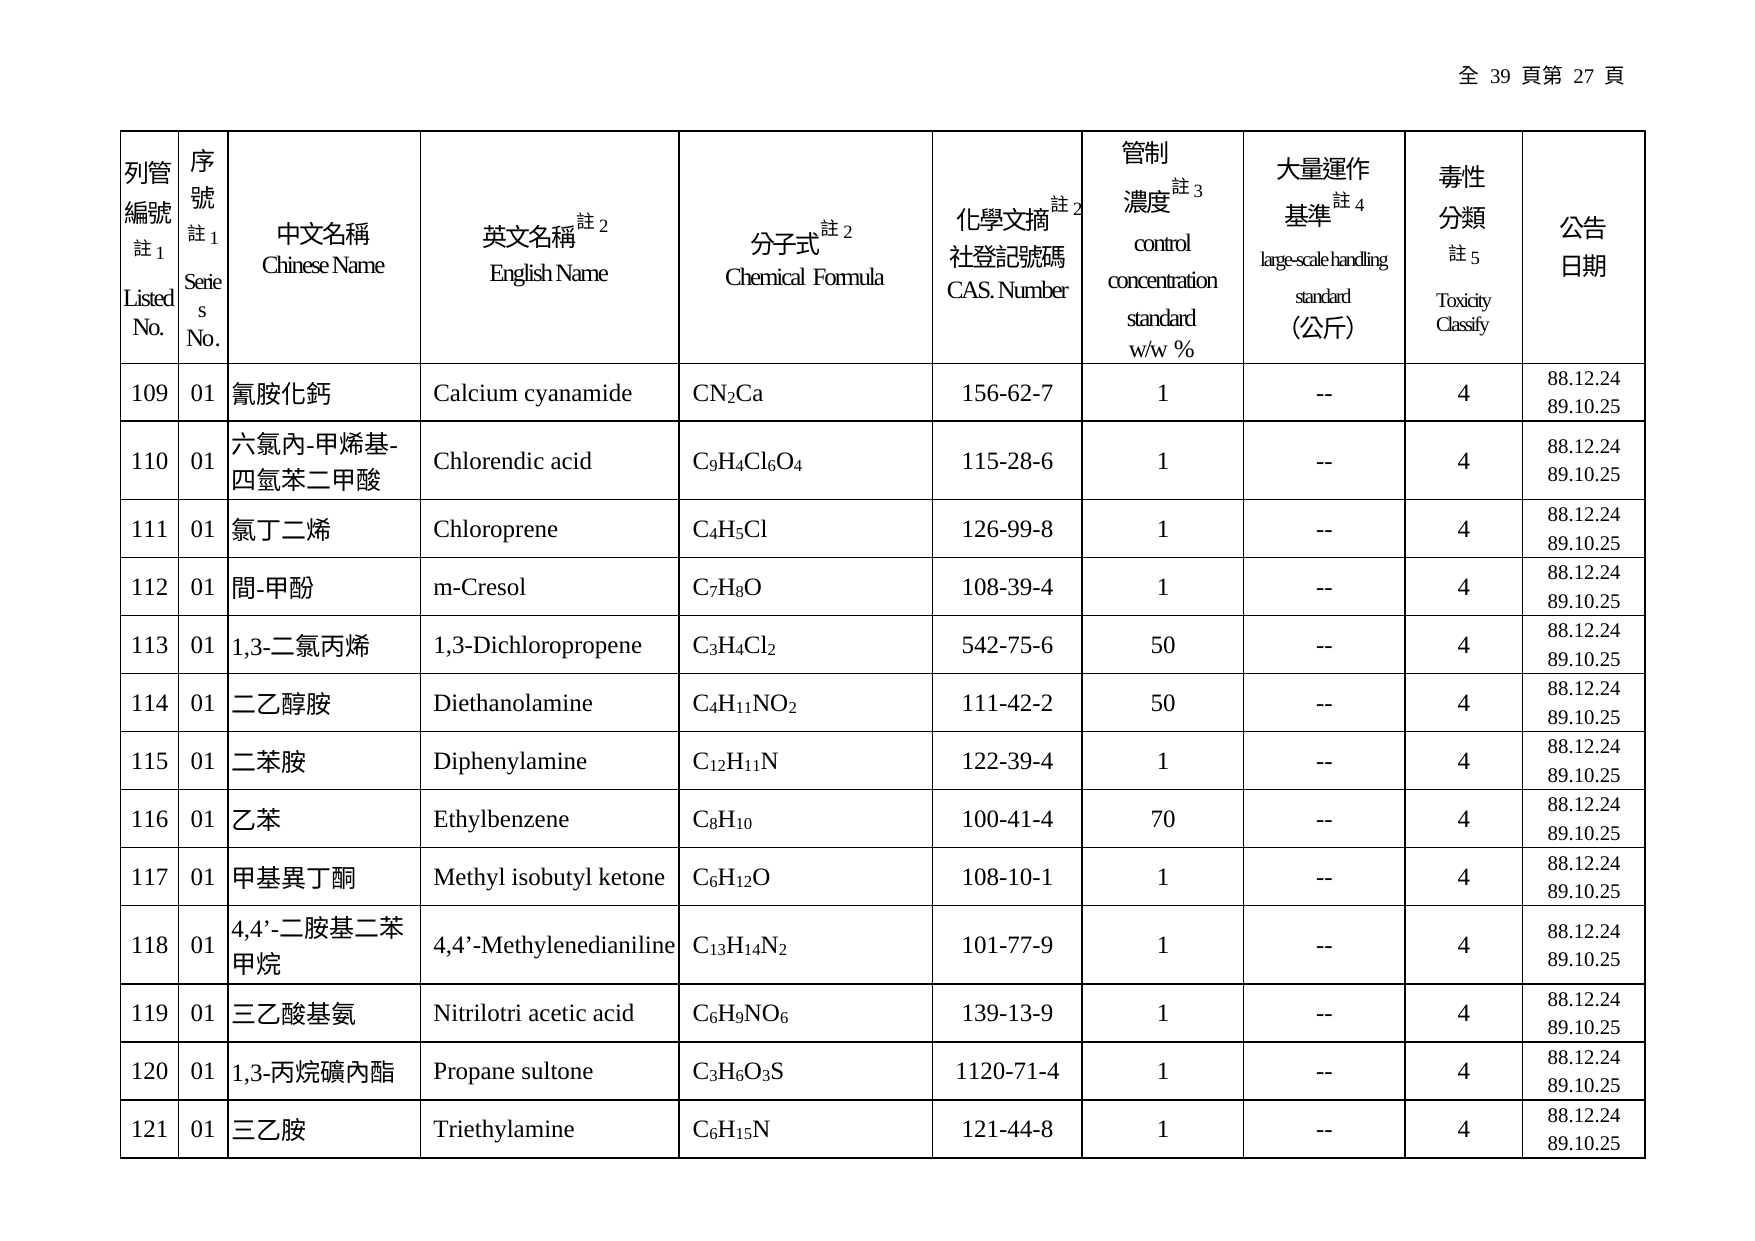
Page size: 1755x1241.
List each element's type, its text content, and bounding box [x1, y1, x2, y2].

table_cell -- [1244, 422, 1404, 499]
table_cell Calcium cyanamide [421, 364, 678, 420]
table_cell -- [1244, 985, 1404, 1041]
table_cell 115 [121, 732, 178, 789]
table_cell 01 [179, 906, 227, 983]
table_cell 1120-71-4 [933, 1043, 1081, 1099]
table_cell -- [1244, 1101, 1404, 1157]
table_cell Ethylbenzene [421, 790, 678, 847]
table_cell -- [1244, 364, 1404, 420]
table_cell -- [1244, 500, 1404, 557]
table_cell 116 [121, 790, 178, 847]
table_cell 01 [179, 558, 227, 615]
table_cell 1 [1083, 422, 1243, 499]
table_cell -- [1244, 848, 1404, 905]
table_cell C3H4Cl2 [680, 616, 932, 673]
table_cell 70 [1083, 790, 1243, 847]
table_cell 1 [1083, 558, 1243, 615]
table_cell 88.12.24 89.10.25 [1523, 848, 1644, 905]
table_cell 01 [179, 1043, 227, 1099]
table_header 大量運作 基準註4 large-scale handling standard （公斤） [1244, 132, 1404, 362]
table_cell 三乙酸基氨 [229, 985, 420, 1041]
table_cell 01 [179, 790, 227, 847]
table_cell CN2Ca [680, 364, 932, 420]
table_cell 4 [1406, 364, 1522, 420]
table_cell -- [1244, 1043, 1404, 1099]
table_header 序號 註1 Series No. [179, 132, 227, 362]
table_cell 1 [1083, 985, 1243, 1041]
table_header 公告 日期 [1523, 132, 1644, 362]
table_cell 1 [1083, 732, 1243, 789]
table_cell 4 [1406, 558, 1522, 615]
table_cell Methyl isobutyl ketone [421, 848, 678, 905]
table_cell 111-42-2 [933, 674, 1081, 731]
table_cell 50 [1083, 616, 1243, 673]
table_cell 108-10-1 [933, 848, 1081, 905]
table_cell 4 [1406, 906, 1522, 983]
table_cell 115-28-6 [933, 422, 1081, 499]
table_cell 1 [1083, 906, 1243, 983]
table_cell 88.12.24 89.10.25 [1523, 500, 1644, 557]
table_cell 01 [179, 985, 227, 1041]
table_cell 氯丁二烯 [229, 500, 420, 557]
table_cell 三乙胺 [229, 1101, 420, 1157]
table_cell 121 [121, 1101, 178, 1157]
table_cell 01 [179, 616, 227, 673]
table_cell 126-99-8 [933, 500, 1081, 557]
table_cell 139-13-9 [933, 985, 1081, 1041]
table_cell 114 [121, 674, 178, 731]
table_header 化學文摘註2 社登記號碼 CAS. Number [933, 132, 1081, 362]
table_cell 88.12.24 89.10.25 [1523, 422, 1644, 499]
table_header 管制 濃度註3 control concentration standard w/w % [1083, 132, 1243, 362]
table_cell 二乙醇胺 [229, 674, 420, 731]
table_cell C4H11NO2 [680, 674, 932, 731]
table_cell 1,3-二氯丙烯 [229, 616, 420, 673]
table_cell 二苯胺 [229, 732, 420, 789]
table_cell 88.12.24 89.10.25 [1523, 1043, 1644, 1099]
table_cell 4 [1406, 790, 1522, 847]
table_cell 88.12.24 89.10.25 [1523, 790, 1644, 847]
table_cell 88.12.24 89.10.25 [1523, 732, 1644, 789]
table_cell 1,3-丙烷礦內酯 [229, 1043, 420, 1099]
table_cell 01 [179, 364, 227, 420]
table_cell Diphenylamine [421, 732, 678, 789]
table_cell 120 [121, 1043, 178, 1099]
table_cell -- [1244, 558, 1404, 615]
table_cell 101-77-9 [933, 906, 1081, 983]
table_cell C6H12O [680, 848, 932, 905]
table_cell 01 [179, 422, 227, 499]
table_cell 1 [1083, 848, 1243, 905]
table_cell -- [1244, 616, 1404, 673]
table_cell 88.12.24 89.10.25 [1523, 906, 1644, 983]
table_cell 1 [1083, 1043, 1243, 1099]
table_cell 甲基異丁酮 [229, 848, 420, 905]
table_cell -- [1244, 674, 1404, 731]
table_cell 乙苯 [229, 790, 420, 847]
table_cell 108-39-4 [933, 558, 1081, 615]
table_cell 111 [121, 500, 178, 557]
table_cell C3H6O3S [680, 1043, 932, 1099]
table_cell 88.12.24 89.10.25 [1523, 1101, 1644, 1157]
table_cell 六氯內-甲烯基-四氫苯二甲酸 [229, 422, 420, 499]
table_cell 88.12.24 89.10.25 [1523, 558, 1644, 615]
table_cell 4 [1406, 1043, 1522, 1099]
table_cell 117 [121, 848, 178, 905]
table_cell 4 [1406, 848, 1522, 905]
table_cell -- [1244, 790, 1404, 847]
table_cell 110 [121, 422, 178, 499]
table_cell Triethylamine [421, 1101, 678, 1157]
table_cell -- [1244, 906, 1404, 983]
table_header 中文名稱 Chinese Name [229, 132, 420, 362]
table_cell 88.12.24 89.10.25 [1523, 364, 1644, 420]
table_cell 118 [121, 906, 178, 983]
table_cell C7H8O [680, 558, 932, 615]
table_cell 4,4’-二胺基二苯甲烷 [229, 906, 420, 983]
table_cell 01 [179, 848, 227, 905]
table_cell Chlorendic acid [421, 422, 678, 499]
table_cell Nitrilotri acetic acid [421, 985, 678, 1041]
table_cell 542-75-6 [933, 616, 1081, 673]
table_cell 4,4’-Methylenedianiline [421, 906, 678, 983]
table_cell 113 [121, 616, 178, 673]
table_cell 4 [1406, 985, 1522, 1041]
table_cell 1 [1083, 364, 1243, 420]
table_cell 109 [121, 364, 178, 420]
table_header 分子式註2 Chemical Formula [680, 132, 932, 362]
table_cell C6H15N [680, 1101, 932, 1157]
table_cell 88.12.24 89.10.25 [1523, 674, 1644, 731]
table_cell 01 [179, 1101, 227, 1157]
table_cell 88.12.24 89.10.25 [1523, 616, 1644, 673]
table_cell 氰胺化鈣 [229, 364, 420, 420]
table_cell 4 [1406, 422, 1522, 499]
table_cell 4 [1406, 616, 1522, 673]
table_cell 4 [1406, 1101, 1522, 1157]
table_cell 4 [1406, 732, 1522, 789]
table_cell C8H10 [680, 790, 932, 847]
table_header 英文名稱註2 English Name [421, 132, 678, 362]
table_header 列管 編號 註1 Listed No. [121, 132, 178, 362]
table_cell 156-62-7 [933, 364, 1081, 420]
table_cell 01 [179, 674, 227, 731]
table_cell 112 [121, 558, 178, 615]
table_cell 100-41-4 [933, 790, 1081, 847]
table_cell 4 [1406, 674, 1522, 731]
table_cell 1 [1083, 1101, 1243, 1157]
table_cell 01 [179, 500, 227, 557]
table_cell m-Cresol [421, 558, 678, 615]
table_cell 88.12.24 89.10.25 [1523, 985, 1644, 1041]
table_cell C4H5Cl [680, 500, 932, 557]
table_cell 01 [179, 732, 227, 789]
table_cell C9H4Cl6O4 [680, 422, 932, 499]
table_cell 50 [1083, 674, 1243, 731]
table_cell C12H11N [680, 732, 932, 789]
table_cell 間-甲酚 [229, 558, 420, 615]
table_cell 122-39-4 [933, 732, 1081, 789]
table_cell C13H14N2 [680, 906, 932, 983]
table_cell 119 [121, 985, 178, 1041]
table_cell 1 [1083, 500, 1243, 557]
table_cell Propane sultone [421, 1043, 678, 1099]
table_cell 1,3-Dichloropropene [421, 616, 678, 673]
table_cell 121-44-8 [933, 1101, 1081, 1157]
table_cell -- [1244, 732, 1404, 789]
table_cell Chloroprene [421, 500, 678, 557]
table_cell 4 [1406, 500, 1522, 557]
table_header 毒性 分類 註5 Toxicity Classify [1406, 132, 1522, 362]
table_cell C6H9NO6 [680, 985, 932, 1041]
table_cell Diethanolamine [421, 674, 678, 731]
